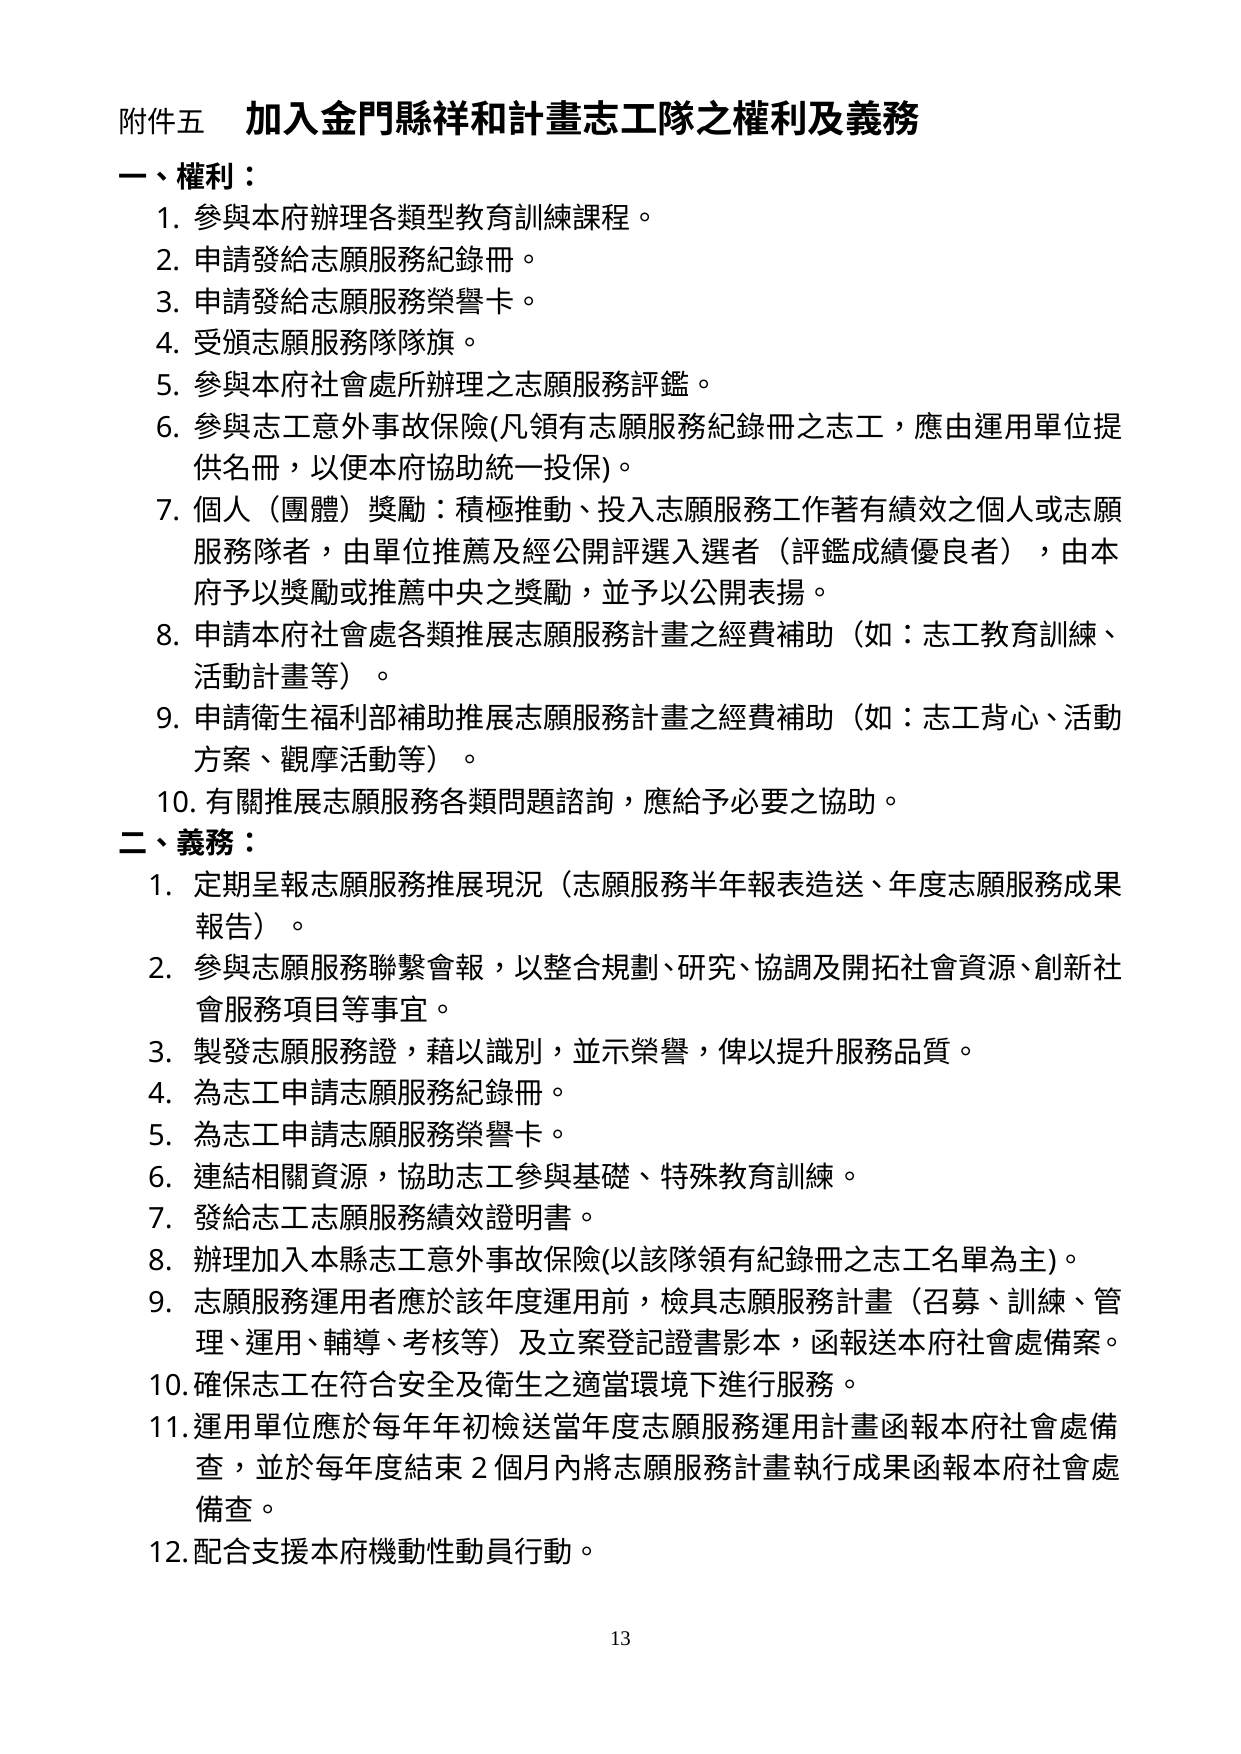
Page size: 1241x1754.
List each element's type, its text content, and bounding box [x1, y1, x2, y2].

list 申請發給志願服務榮譽卡。 [156, 279, 1122, 320]
list 參與志願服務聯繫會報，以整合規劃、研究、協調及開拓社會資源、創新社會服務項目等事宜。 [148, 945, 1122, 1029]
list 申請衛生福利部補助推展志願服務計畫之經費補助（如：志工背心、活動方案、觀摩活動等）。 [156, 695, 1122, 779]
text 附件五 加入金門縣祥和計畫志工隊之權利及義務 [118, 79, 1122, 154]
list 運用單位應於每年年初檢送當年度志願服務運用計畫函報本府社會處備查，並於每年度結束2個月內將志願服務計畫執行成果函報本府社會處備查。 [148, 1404, 1122, 1529]
list 受頒志願服務隊隊旗。 [156, 320, 1122, 362]
list 申請發給志願服務紀錄冊。 [156, 237, 1122, 279]
list 參與本府辦理各類型教育訓練課程。 [156, 195, 1122, 237]
list 辦理加入本縣志工意外事故保險(以該隊領有紀錄冊之志工名單為主)。 [148, 1237, 1122, 1279]
list 發給志工志願服務績效證明書。 [148, 1195, 1122, 1237]
list 參與志工意外事故保險(凡領有志願服務紀錄冊之志工，應由運用單位提供名冊，以便本府協助統一投保)。 [156, 404, 1122, 487]
list 有關推展志願服務各類問題諮詢，應給予必要之協助。 [156, 779, 1122, 820]
list 申請本府社會處各類推展志願服務計畫之經費補助（如：志工教育訓練、活動計畫等）。 [156, 612, 1122, 695]
list 為志工申請志願服務榮譽卡。 [148, 1112, 1122, 1154]
list 參與本府社會處所辦理之志願服務評鑑。 [156, 362, 1122, 404]
list 配合支援本府機動性動員行動。 [148, 1529, 1122, 1570]
list 個人（團體）獎勵：積極推動、投入志願服務工作著有績效之個人或志願服務隊者，由單位推薦及經公開評選入選者（評鑑成績優良者），由本府予以獎勵或推薦中央之獎勵，並予以公開表揚。 [156, 487, 1122, 612]
list 製發志願服務證，藉以識別，並示榮譽，俾以提升服務品質。 [148, 1029, 1122, 1070]
list 為志工申請志願服務紀錄冊。 [148, 1070, 1122, 1112]
text 二、義務： [118, 820, 1122, 862]
list 志願服務運用者應於該年度運用前，檢具志願服務計畫（召募、訓練、管理、運用、輔導、考核等）及立案登記證書影本，函報送本府社會處備案。 [148, 1279, 1122, 1362]
list 確保志工在符合安全及衛生之適當環境下進行服務。 [148, 1362, 1122, 1404]
text 一、權利： [118, 154, 1122, 195]
list 定期呈報志願服務推展現況（志願服務半年報表造送、年度志願服務成果報告）。 [148, 862, 1122, 945]
list 連結相關資源，協助志工參與基礎、特殊教育訓練。 [148, 1154, 1122, 1195]
